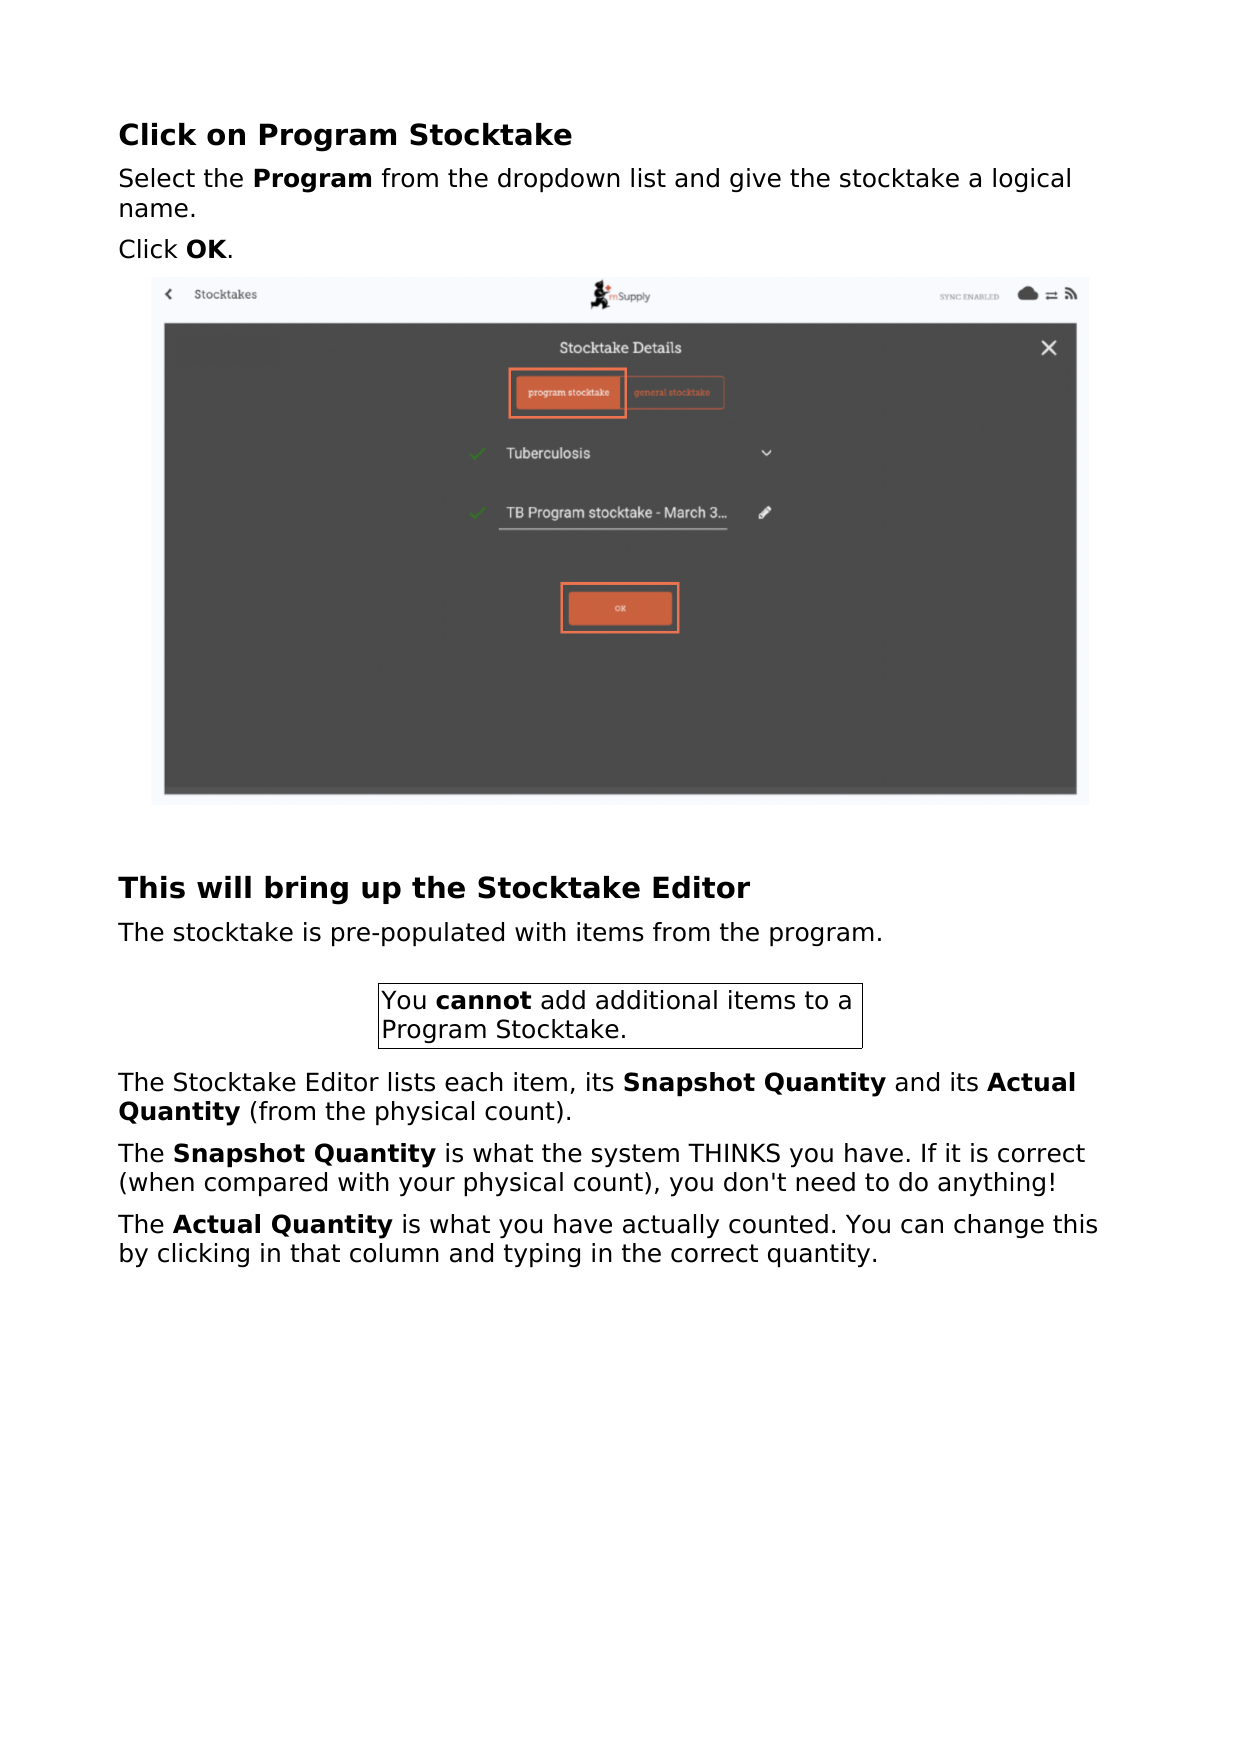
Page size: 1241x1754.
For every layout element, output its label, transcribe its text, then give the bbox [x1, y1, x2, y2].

text The Snapshot Quantity is what the system THINKS you have. If it is correct (when compared with your physical count), you don't need to do anything! [118, 1139, 1122, 1197]
subtitle This will bring up the Stocktake Editor [118, 871, 1122, 905]
text The stocktake is pre-populated with items from the program. [118, 918, 1122, 947]
subtitle Click on Program Stocktake [118, 118, 1122, 152]
text The Stocktake Editor lists each item, its Snapshot Quantity and its Actual Quantity (from the physical count). [118, 959, 1122, 1127]
picture [151, 277, 1089, 805]
text Click OK. [118, 235, 1122, 264]
text Select the Program from the dropdown list and give the stocktake a logical name. [118, 164, 1122, 223]
text The Actual Quantity is what you have actually counted. You can change this by clicking in that column and typing in the correct quantity. [118, 1210, 1122, 1268]
table_header You cannot add additional items to a Program Stocktake. [379, 984, 862, 1047]
